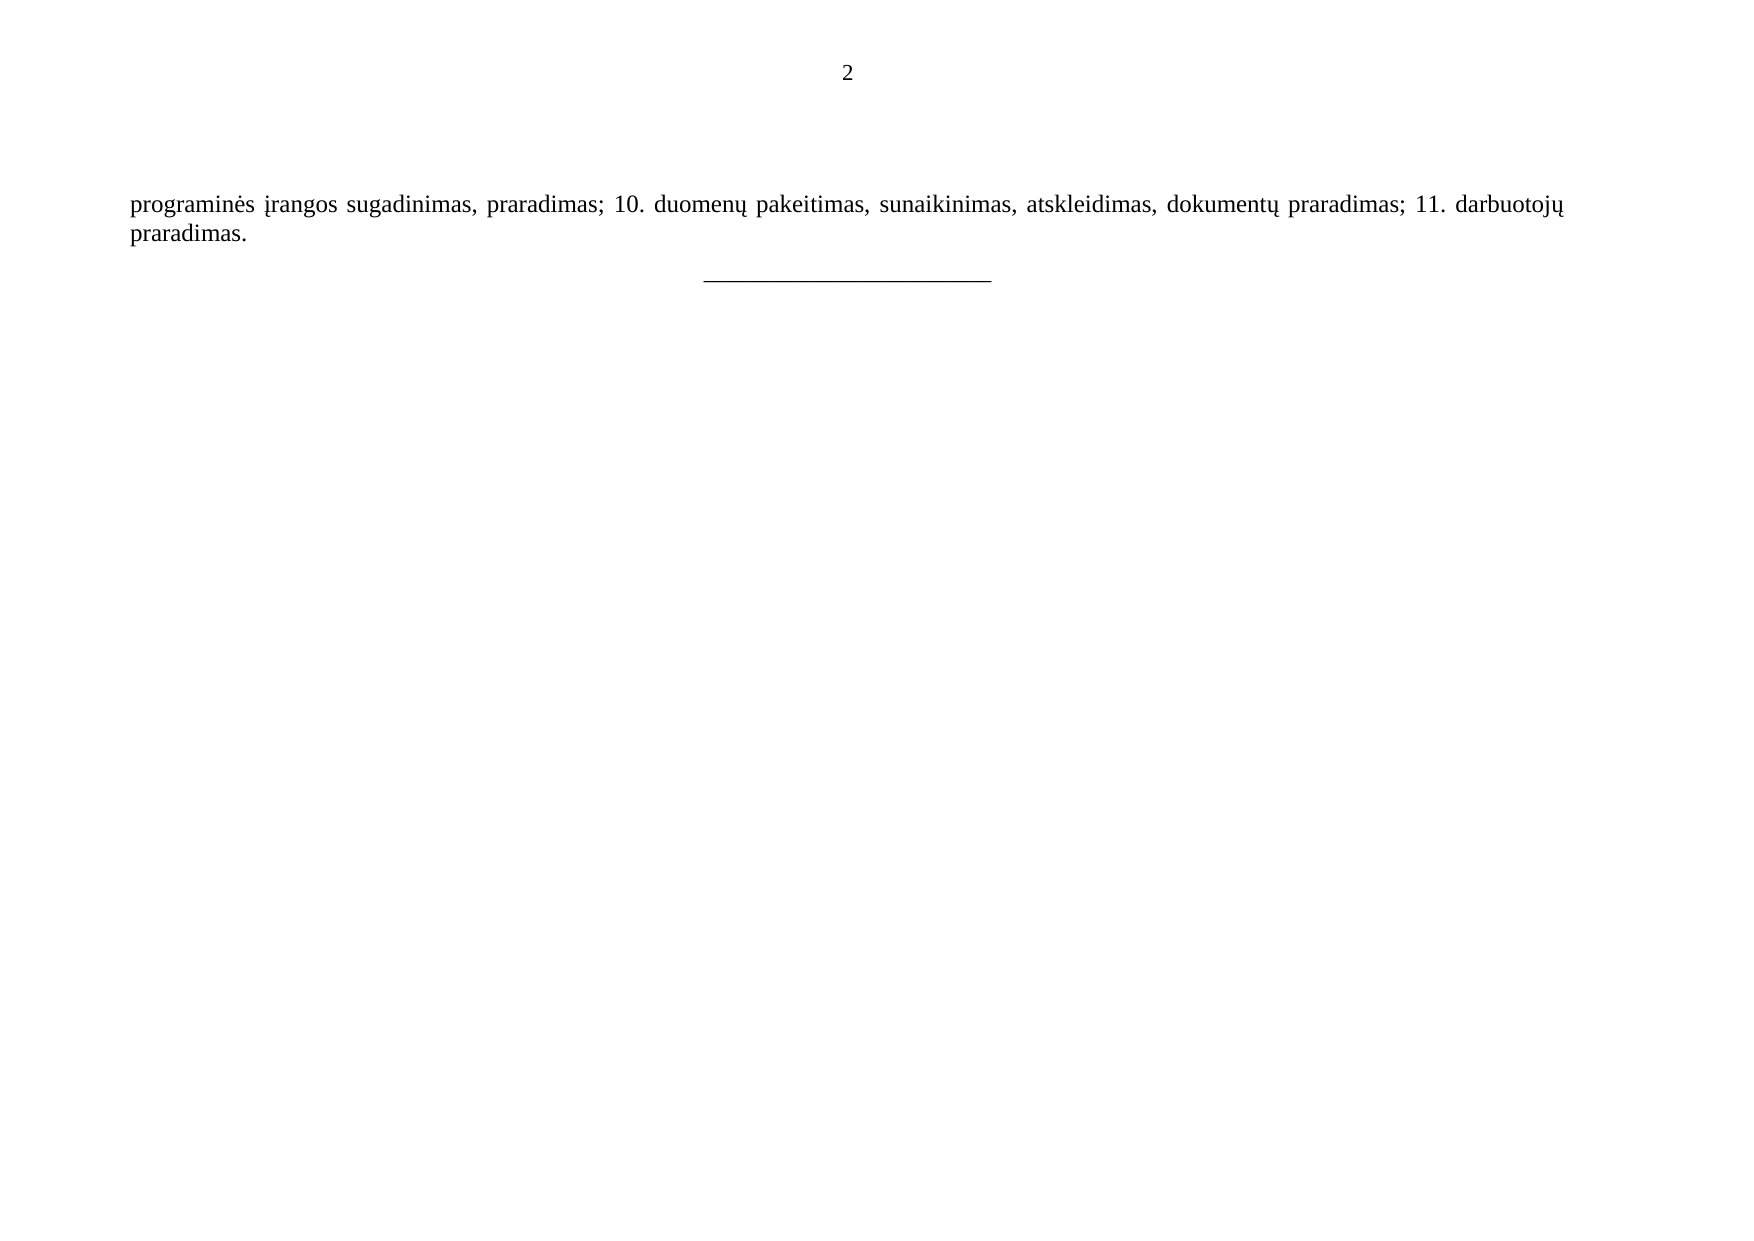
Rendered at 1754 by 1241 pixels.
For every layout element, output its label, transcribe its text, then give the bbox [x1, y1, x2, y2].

text programinės įrangos sugadinimas, praradimas; 10. duomenų pakeitimas, sunaikinimas, atskleidimas, dokumentų praradimas; 11. darbuotojų praradimas. [130, 189, 1565, 246]
text _______________________ [130, 256, 1565, 285]
